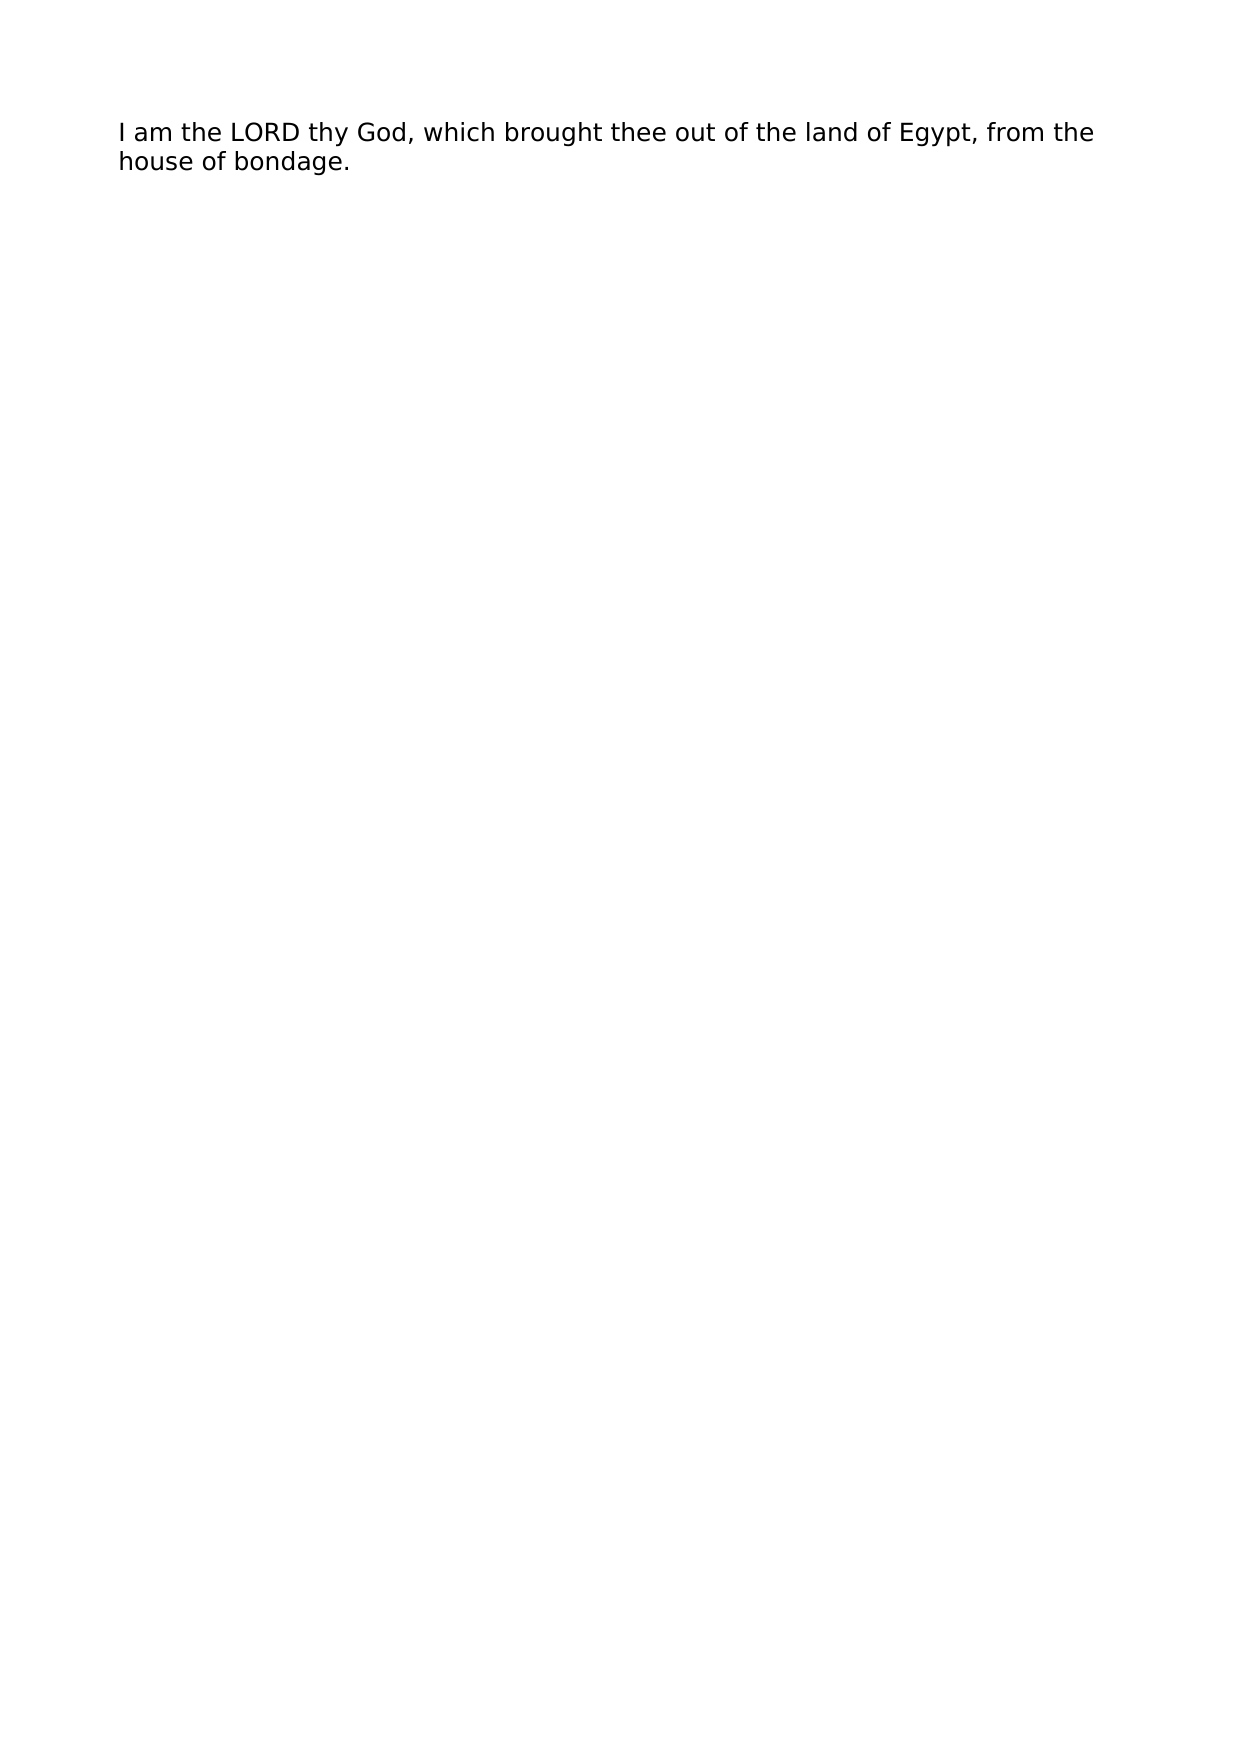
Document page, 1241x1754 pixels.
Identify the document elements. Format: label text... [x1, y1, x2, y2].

text I am the LORD thy God, which brought thee out of the land of Egypt, from the house of bondage. [118, 118, 1122, 176]
